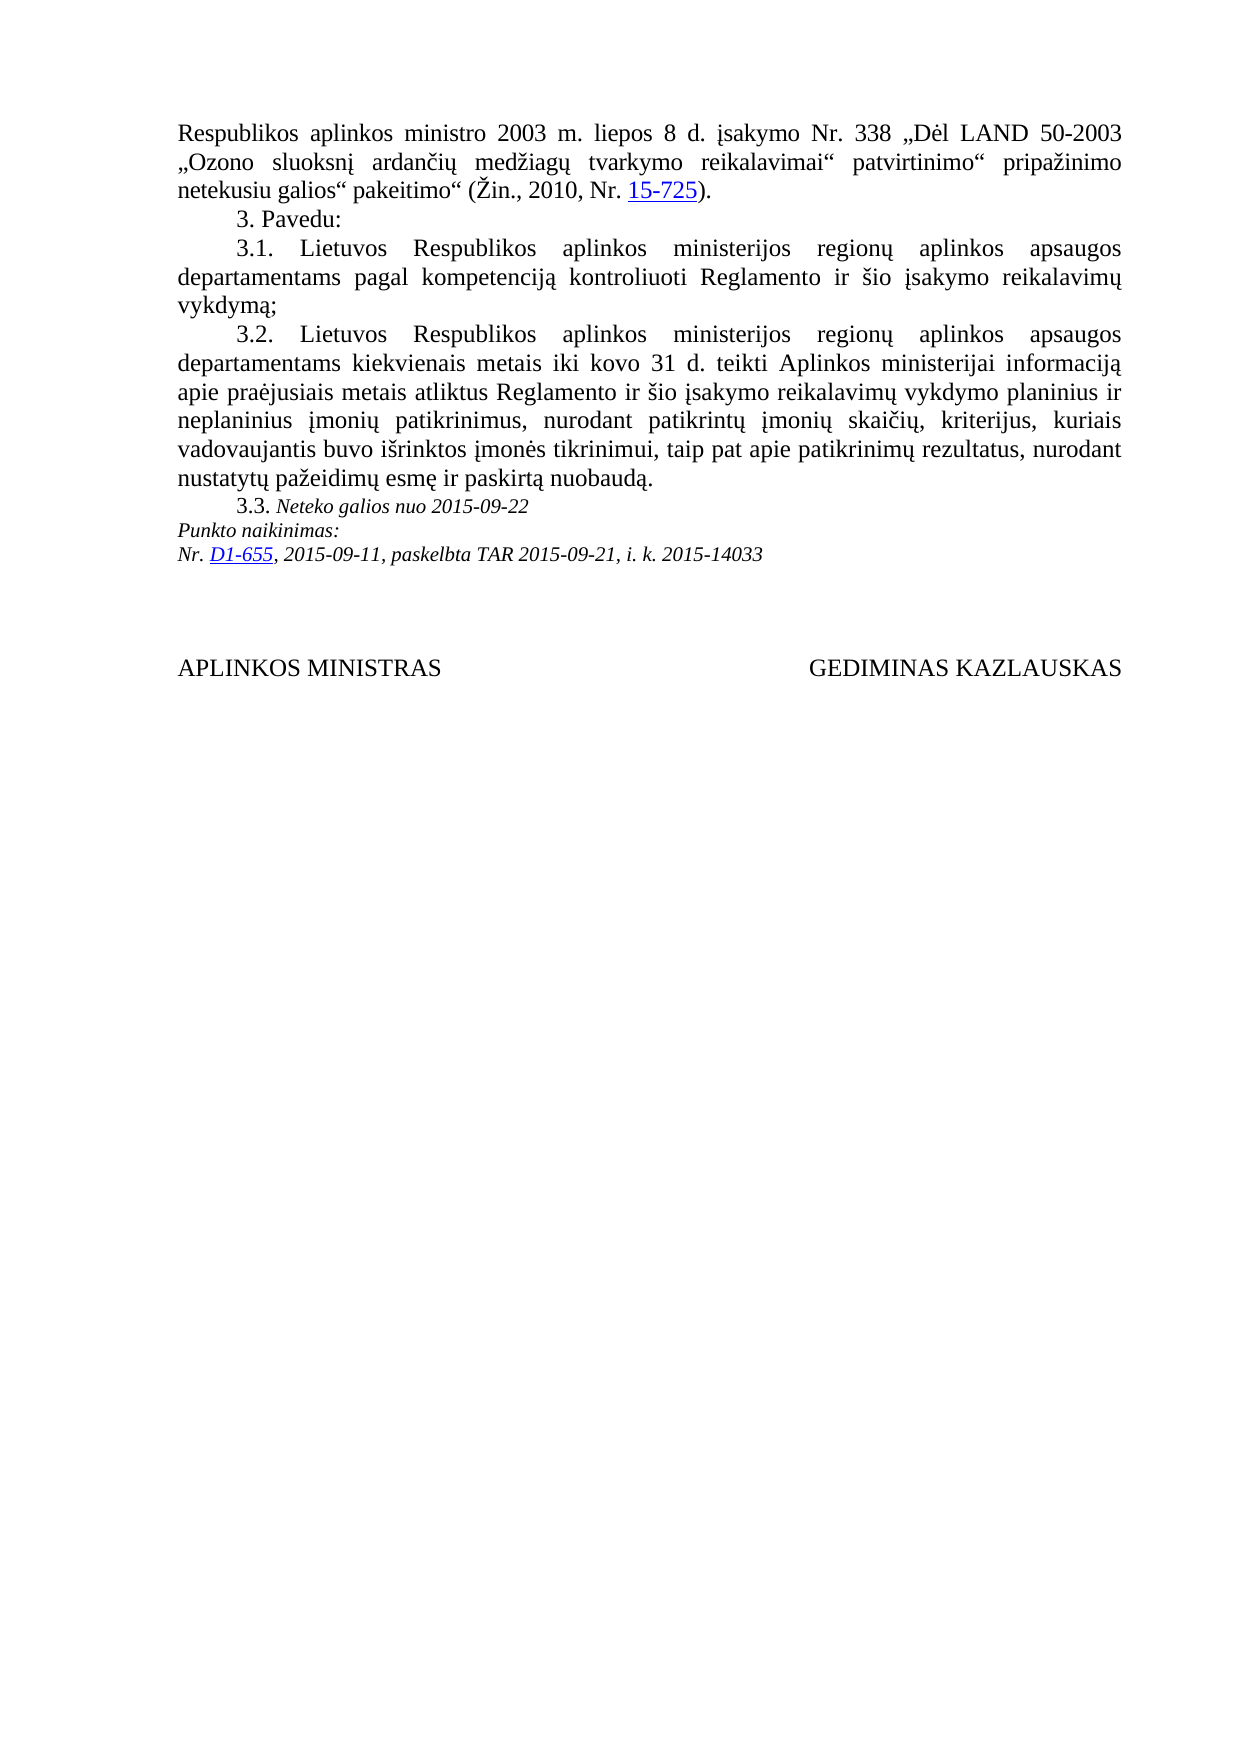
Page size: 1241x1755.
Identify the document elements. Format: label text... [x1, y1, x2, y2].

text 3.2. Lietuvos Respublikos aplinkos ministerijos regionų aplinkos apsaugos departamentams kiekvienais metais iki kovo 31 d. teikti Aplinkos ministerijai informaciją apie praėjusiais metais atliktus Reglamento ir šio įsakymo reikalavimų vykdymo planinius ir neplaninius įmonių patikrinimus, nurodant patikrintų įmonių skaičių, kriterijus, kuriais vadovaujantis buvo išrinktos įmonės tikrinimui, taip pat apie patikrinimų rezultatus, nurodant nustatytų pažeidimų esmę ir paskirtą nuobaudą. [177, 319, 1122, 492]
text 3.1. Lietuvos Respublikos aplinkos ministerijos regionų aplinkos apsaugos departamentams pagal kompetenciją kontroliuoti Reglamento ir šio įsakymo reikalavimų vykdymą; [177, 233, 1122, 319]
text Aplinkos ministras Gediminas Kazlauskas [177, 653, 1122, 681]
text Respublikos aplinkos ministro 2003 m. liepos 8 d. įsakymo Nr. 338 „Dėl LAND 50-2003 „Ozono sluoksnį ardančių medžiagų tvarkymo reikalavimai“ patvirtinimo“ pripažinimo netekusiu galios“ pakeitimo“ (Žin., 2010, Nr. 15-725). [177, 118, 1122, 204]
text 3. Pavedu: [177, 204, 1122, 233]
text Nr. D1-655, 2015-09-11, paskelbta TAR 2015-09-21, i. k. 2015-14033 [177, 542, 1122, 566]
text 3.3. Neteko galios nuo 2015-09-22 [177, 492, 1122, 518]
text Punkto naikinimas: [177, 518, 1122, 542]
